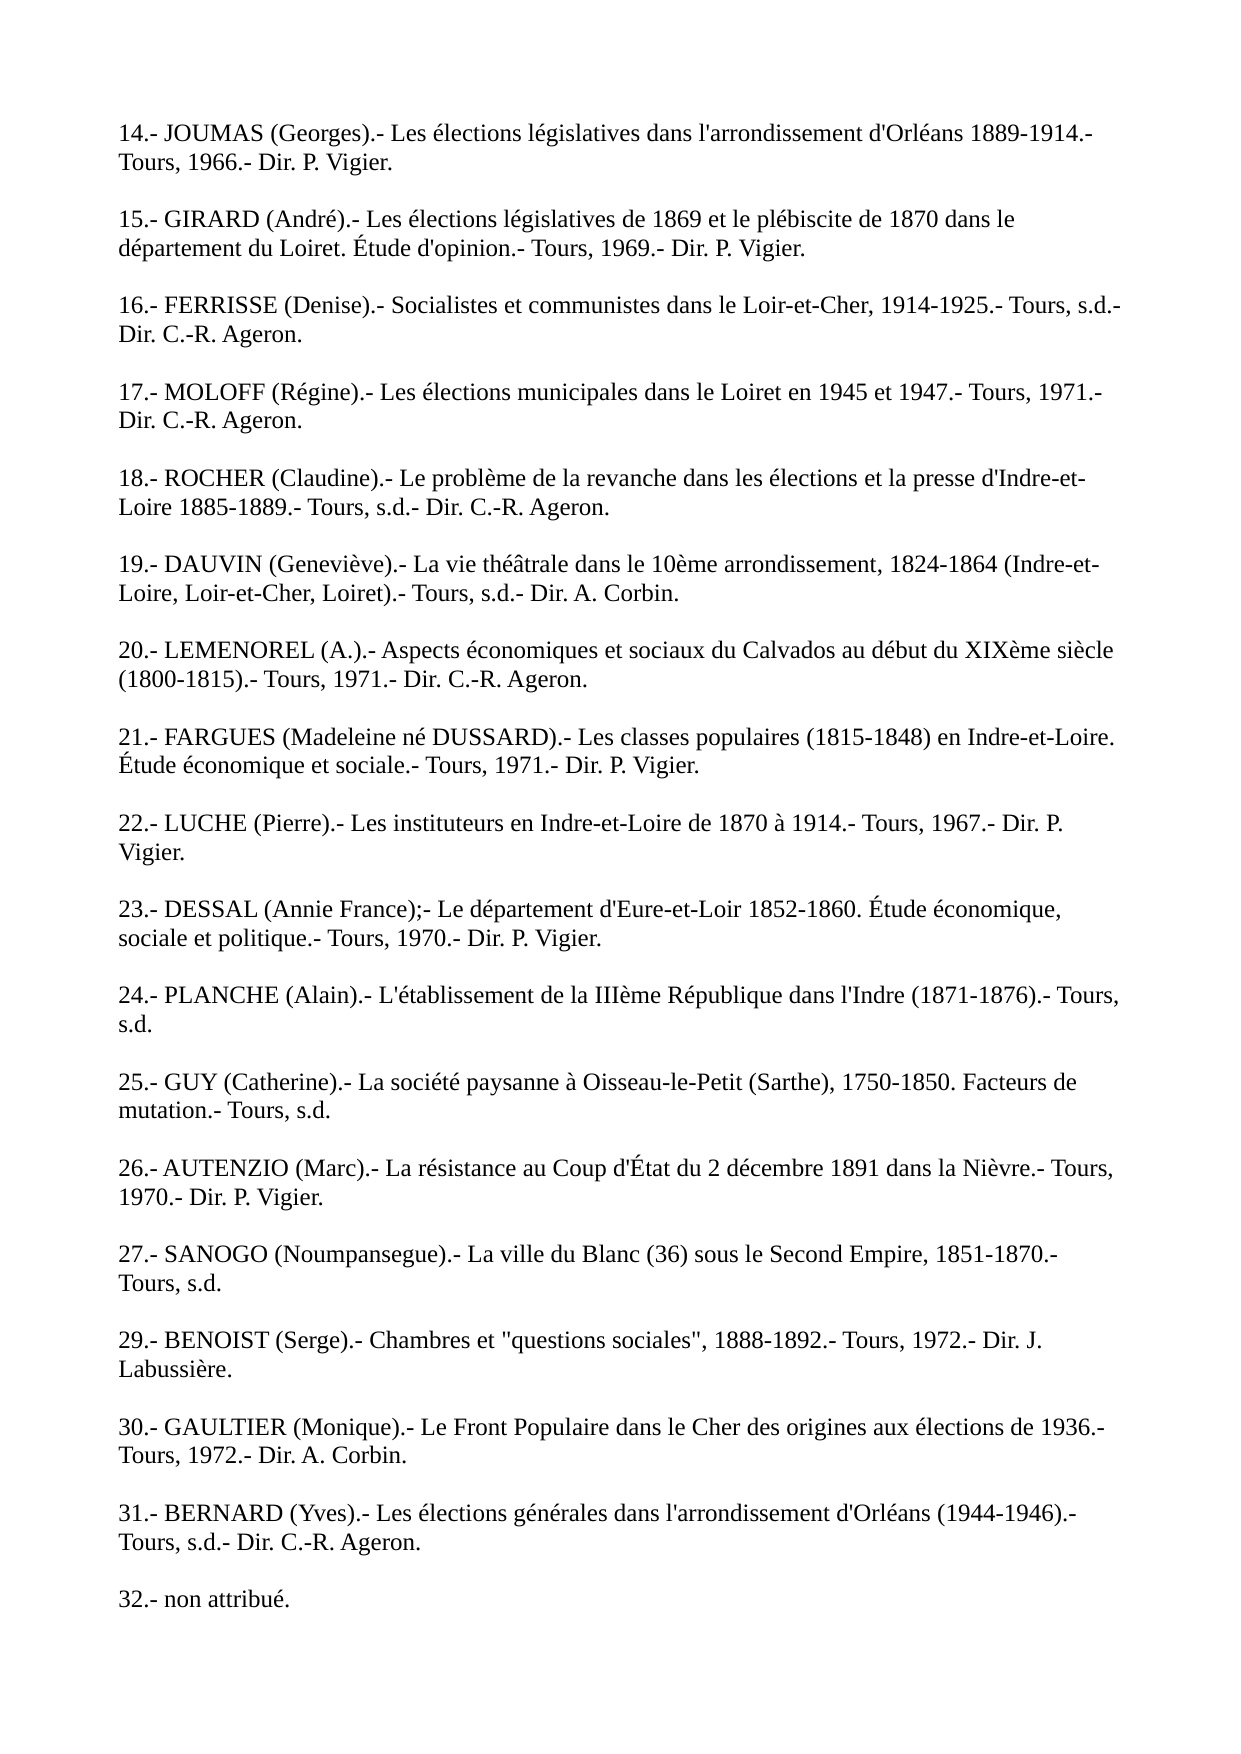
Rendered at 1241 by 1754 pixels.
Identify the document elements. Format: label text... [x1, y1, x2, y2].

text 14.- JOUMAS (Georges).- Les élections législatives dans l'arrondissement d'Orléans 1889-1914.- Tours, 1966.- Dir. P. Vigier. 15.- GIRARD (André).- Les élections législatives de 1869 et le plébiscite de 1870 dans le département du Loiret. Étude d'opinion.- Tours, 1969.- Dir. P. Vigier. 16.- FERRISSE (Denise).- Socialistes et communistes dans le Loir-et-Cher, 1914-1925.- Tours, s.d.- Dir. C.-R. Ageron. 17.- MOLOFF (Régine).- Les élections municipales dans le Loiret en 1945 et 1947.- Tours, 1971.- Dir. C.-R. Ageron. 18.- ROCHER (Claudine).- Le problème de la revanche dans les élections et la presse d'Indre-et-Loire 1885-1889.- Tours, s.d.- Dir. C.-R. Ageron. 19.- DAUVIN (Geneviève).- La vie théâtrale dans le 10ème arrondissement, 1824-1864 (Indre-et-Loire, Loir-et-Cher, Loiret).- Tours, s.d.- Dir. A. Corbin. 20.- LEMENOREL (A.).- Aspects économiques et sociaux du Calvados au début du XIXème siècle (1800-1815).- Tours, 1971.- Dir. C.-R. Ageron. 21.- FARGUES (Madeleine né DUSSARD).- Les classes populaires (1815-1848) en Indre-et-Loire. Étude économique et sociale.- Tours, 1971.- Dir. P. Vigier. 22.- LUCHE (Pierre).- Les instituteurs en Indre-et-Loire de 1870 à 1914.- Tours, 1967.- Dir. P. Vigier. 23.- DESSAL (Annie France);- Le département d'Eure-et-Loir 1852-1860. Étude économique, sociale et politique.- Tours, 1970.- Dir. P. Vigier. 24.- PLANCHE (Alain).- L'établissement de la IIIème République dans l'Indre (1871-1876).- Tours, s.d. 25.- GUY (Catherine).- La société paysanne à Oisseau-le-Petit (Sarthe), 1750-1850. Facteurs de mutation.- Tours, s.d. 26.- AUTENZIO (Marc).- La résistance au Coup d'État du 2 décembre 1891 dans la Nièvre.- Tours, 1970.- Dir. P. Vigier. 27.- SANOGO (Noumpansegue).- La ville du Blanc (36) sous le Second Empire, 1851-1870.- Tours, s.d. 29.- BENOIST (Serge).- Chambres et "questions sociales", 1888-1892.- Tours, 1972.- Dir. J. Labussière. 30.- GAULTIER (Monique).- Le Front Populaire dans le Cher des origines aux élections de 1936.- Tours, 1972.- Dir. A. Corbin. 31.- BERNARD (Yves).- Les élections générales dans l'arrondissement d'Orléans (1944-1946).- Tours, s.d.- Dir. C.-R. Ageron. 32.- non attribué. [118, 118, 1122, 1613]
